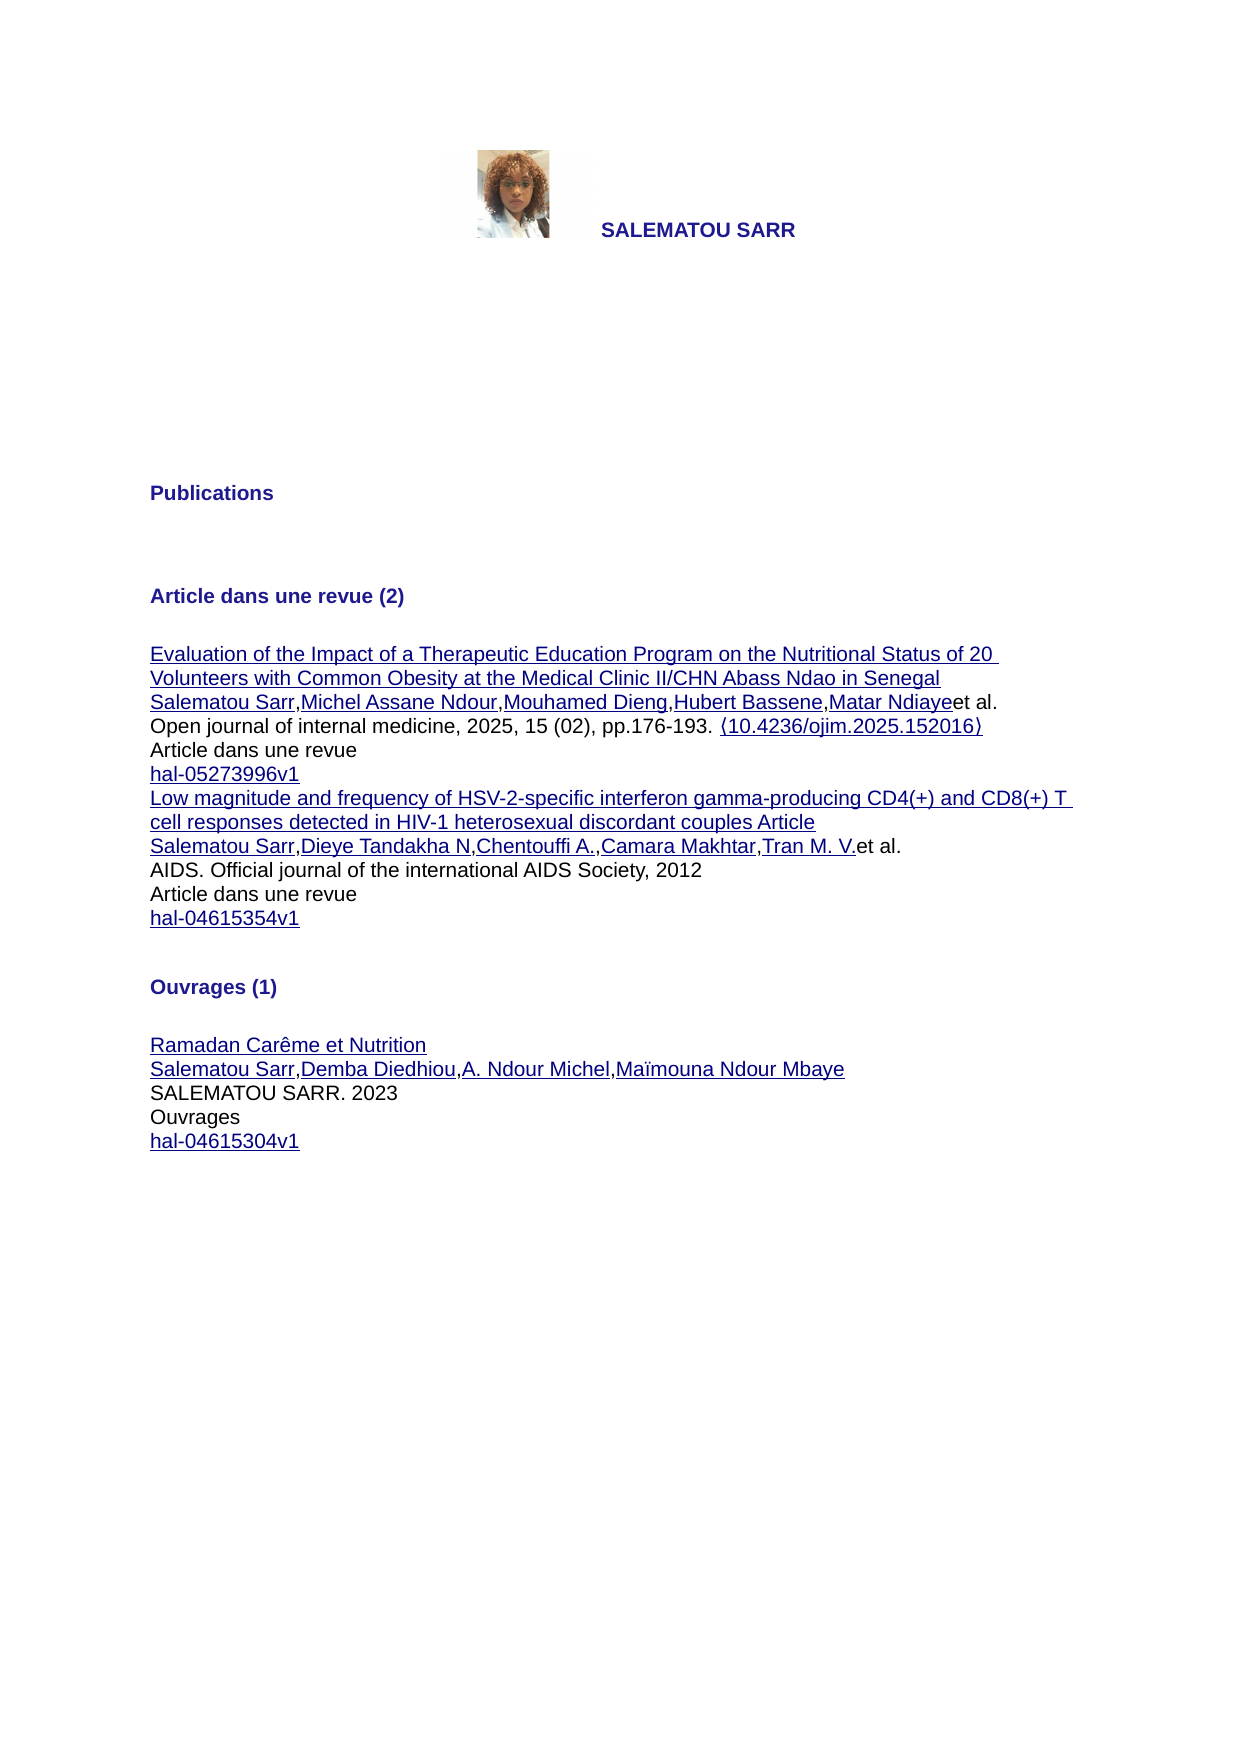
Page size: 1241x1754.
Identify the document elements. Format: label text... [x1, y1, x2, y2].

subtitle SALEMATOU SARR [150, 150, 1090, 242]
table_header Evaluation of the Impact of a Therapeutic Education Program on the Nutritional Status of 20 Volunteers with Common Obesity at the Medical Clinic II/CHN Abass Ndao in Senegal Salematou Sarr,Michel Assane Ndour,Mouhamed Dieng,Hubert Bassene,Matar Ndiayeet al. Open journal of internal medicine, 2025, 15 (02), pp.176-193. ⟨10.4236/ojim.2025.152016⟩ Article dans une revue hal-05273996v1 [150, 642, 1090, 786]
picture [438, 150, 595, 238]
subtitle Article dans une revue (2) [150, 584, 1090, 608]
subtitle Publications [150, 481, 1090, 505]
subtitle Ouvrages (1) [150, 974, 1090, 998]
table_cell Low magnitude and frequency of HSV-2-specific interferon gamma-producing CD4(+) and CD8(+) T cell responses detected in HIV-1 heterosexual discordant couples Article Salematou Sarr,Dieye Tandakha N,Chentouffi A.,Camara Makhtar,Tran M. V.et al. AIDS. Official journal of the international AIDS Society, 2012 Article dans une revue hal-04615354v1 [150, 786, 1090, 930]
table_header Ramadan Carême et Nutrition Salematou Sarr,Demba Diedhiou,A. Ndour Michel,Maïmouna Ndour Mbaye SALEMATOU SARR. 2023 Ouvrages hal-04615304v1 [150, 1033, 1090, 1153]
